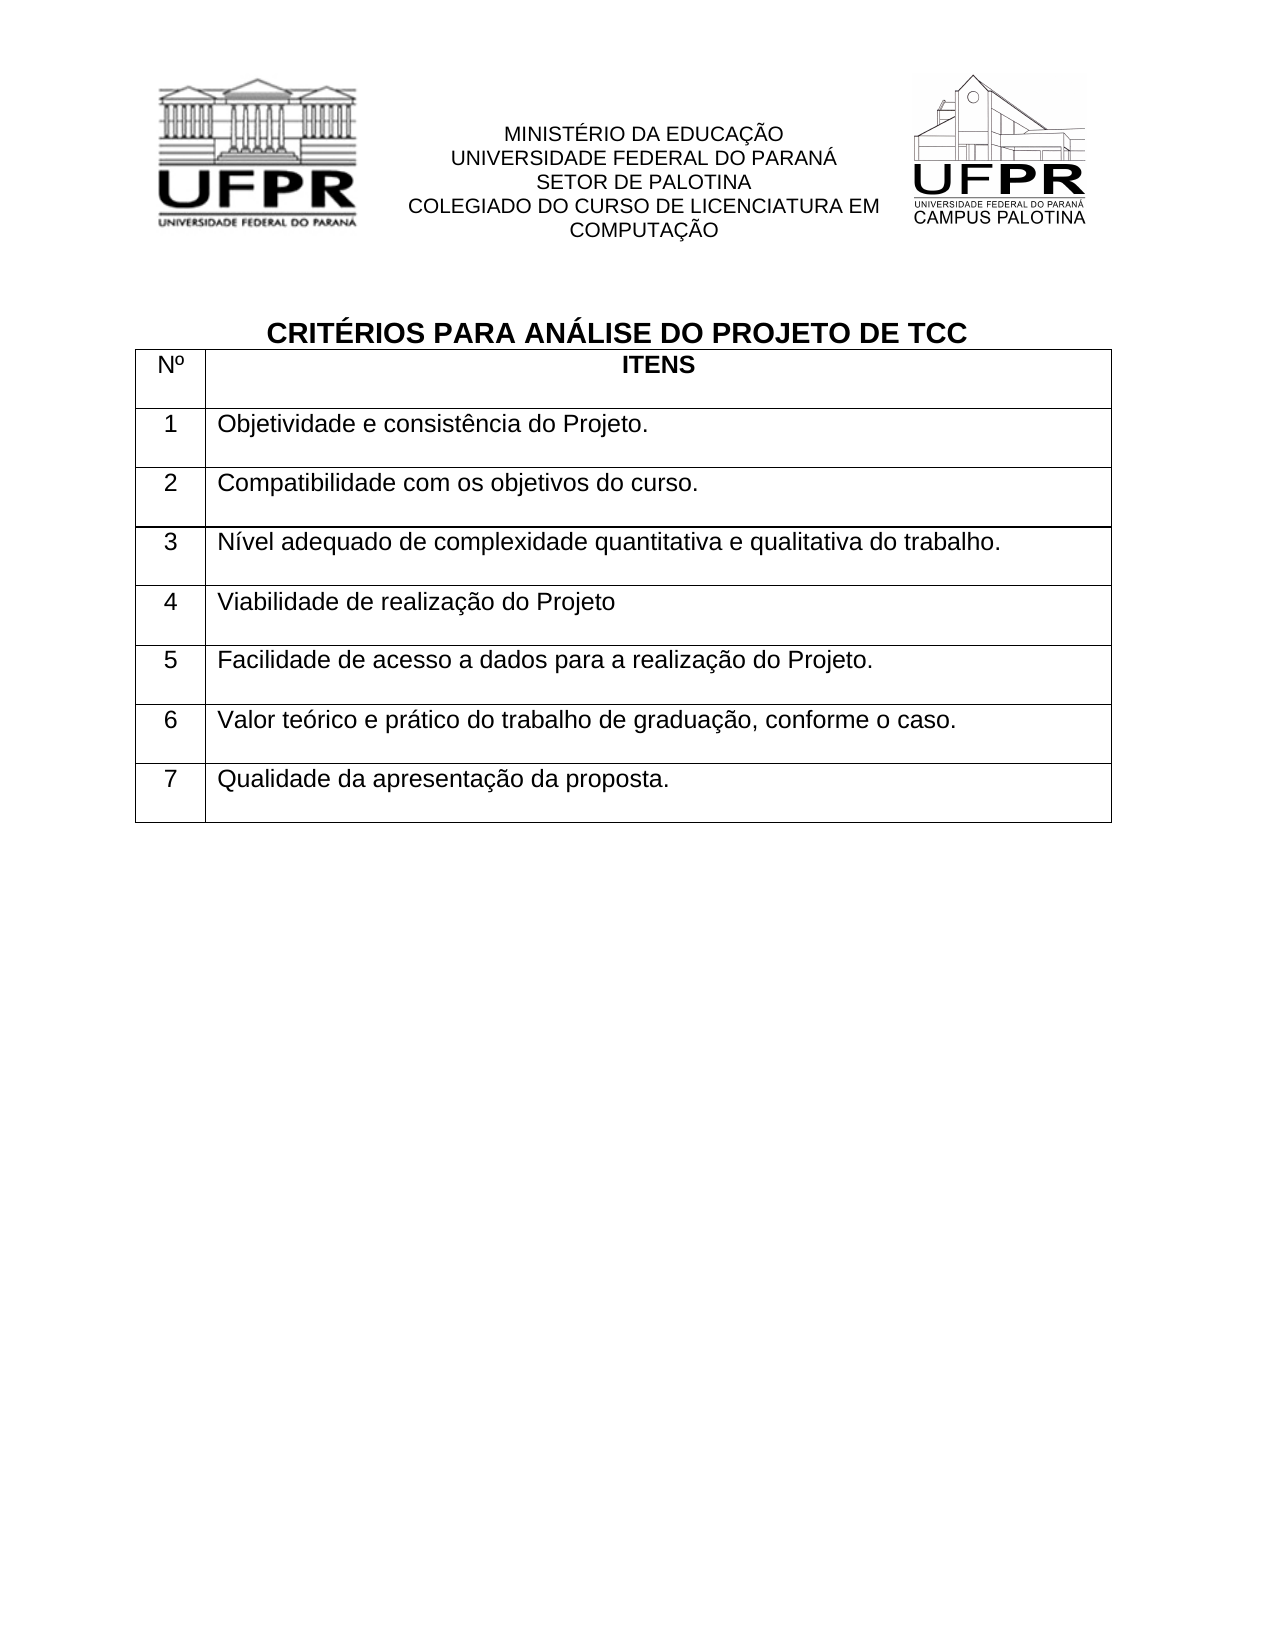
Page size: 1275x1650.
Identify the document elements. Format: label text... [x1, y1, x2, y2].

table_cell 2 [136, 468, 205, 526]
table_cell Qualidade da apresentação da proposta. [206, 764, 1111, 822]
table_cell Valor teórico e prático do trabalho de graduação, conforme o caso. [206, 705, 1111, 763]
table_cell 5 [136, 646, 205, 703]
table_header ITENS [206, 350, 1111, 408]
table_cell 4 [136, 586, 205, 644]
table_header Nº [136, 350, 205, 408]
table_cell Viabilidade de realização do Projeto [206, 586, 1111, 644]
table_cell Compatibilidade com os objetivos do curso. [206, 468, 1111, 526]
table_cell Facilidade de acesso a dados para a realização do Projeto. [206, 646, 1111, 703]
text CRITÉRIOS PARA ANÁLISE DO PROJETO DE TCC [266, 316, 1127, 349]
table_cell 6 [136, 705, 205, 763]
table_cell Objetividade e consistência do Projeto. [206, 409, 1111, 467]
table_cell 3 [136, 528, 205, 585]
picture [147, 73, 370, 238]
picture [912, 73, 1087, 226]
table_cell 1 [136, 409, 205, 467]
table_cell Nível adequado de complexidade quantitativa e qualitativa do trabalho. [206, 528, 1111, 585]
table_cell 7 [136, 764, 205, 822]
